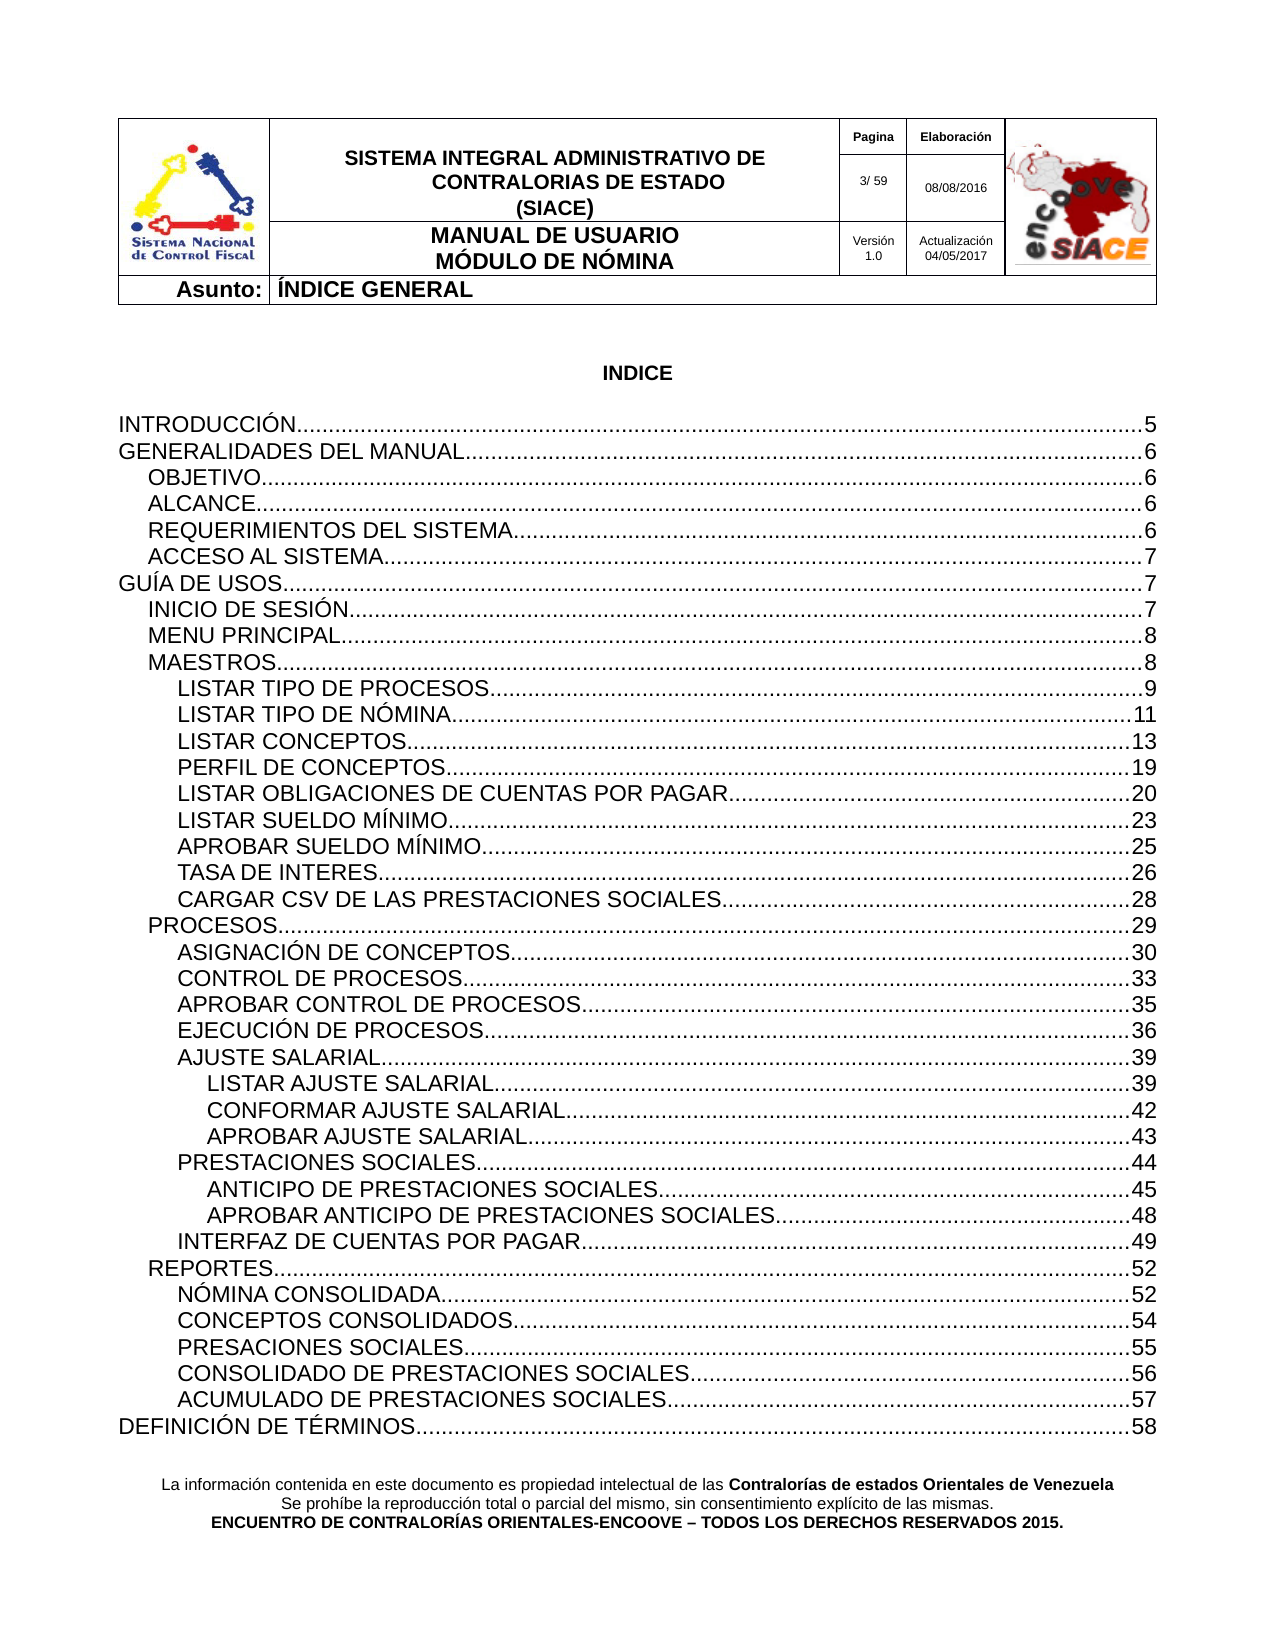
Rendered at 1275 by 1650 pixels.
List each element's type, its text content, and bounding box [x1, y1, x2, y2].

text GENERALIDADES DEL MANUAL 6 [118, 438, 1157, 464]
text NÓMINA CONSOLIDADA 52 [177, 1281, 1157, 1307]
text PERFIL DE CONCEPTOS 19 [177, 754, 1157, 780]
text CONCEPTOS CONSOLIDADOS 54 [177, 1307, 1157, 1334]
text INTRODUCCIÓN 5 [118, 411, 1157, 438]
text LISTAR TIPO DE PROCESOS 9 [177, 675, 1157, 701]
text ACUMULADO DE PRESTACIONES SOCIALES 57 [177, 1386, 1157, 1413]
text OBJETIVO 6 [148, 464, 1157, 490]
text ALCANCE 6 [148, 490, 1157, 517]
picture [1006, 140, 1151, 266]
text MENU PRINCIPAL 8 [148, 622, 1157, 648]
text TASA DE INTERES 26 [177, 859, 1157, 886]
text ASIGNACIÓN DE CONCEPTOS 30 [177, 938, 1157, 965]
text LISTAR SUELDO MÍNIMO 23 [177, 807, 1157, 833]
text LISTAR TIPO DE NÓMINA 11 [177, 701, 1157, 728]
text CARGAR CSV DE LAS PRESTACIONES SOCIALES 28 [177, 886, 1157, 912]
text ACCESO AL SISTEMA 7 [148, 543, 1157, 569]
text REQUERIMIENTOS DEL SISTEMA 6 [148, 517, 1157, 543]
text CONTROL DE PROCESOS 33 [177, 965, 1157, 991]
text EJECUCIÓN DE PROCESOS 36 [177, 1017, 1157, 1044]
text INICIO DE SESIÓN 7 [148, 596, 1157, 622]
text APROBAR AJUSTE SALARIAL 43 [207, 1123, 1157, 1149]
picture [121, 140, 267, 266]
text PRESTACIONES SOCIALES 44 [177, 1149, 1157, 1176]
text INTERFAZ DE CUENTAS POR PAGAR 49 [177, 1228, 1157, 1255]
text ANTICIPO DE PRESTACIONES SOCIALES 45 [207, 1176, 1157, 1202]
text PROCESOS 29 [148, 912, 1157, 938]
text LISTAR AJUSTE SALARIAL 39 [207, 1070, 1157, 1097]
text LISTAR OBLIGACIONES DE CUENTAS POR PAGAR 20 [177, 780, 1157, 807]
text AJUSTE SALARIAL 39 [177, 1044, 1157, 1070]
text LISTAR CONCEPTOS 13 [177, 728, 1157, 754]
text APROBAR CONTROL DE PROCESOS 35 [177, 991, 1157, 1017]
text PRESACIONES SOCIALES 55 [177, 1334, 1157, 1360]
text INDICE [118, 361, 1157, 385]
text CONFORMAR AJUSTE SALARIAL 42 [207, 1097, 1157, 1123]
text DEFINICIÓN DE TÉRMINOS 58 [118, 1413, 1157, 1439]
text MAESTROS 8 [148, 648, 1157, 675]
text REPORTES 52 [148, 1255, 1157, 1281]
text APROBAR SUELDO MÍNIMO 25 [177, 833, 1157, 859]
text GUÍA DE USOS 7 [118, 569, 1157, 596]
text APROBAR ANTICIPO DE PRESTACIONES SOCIALES 48 [207, 1202, 1157, 1228]
text CONSOLIDADO DE PRESTACIONES SOCIALES 56 [177, 1360, 1157, 1386]
